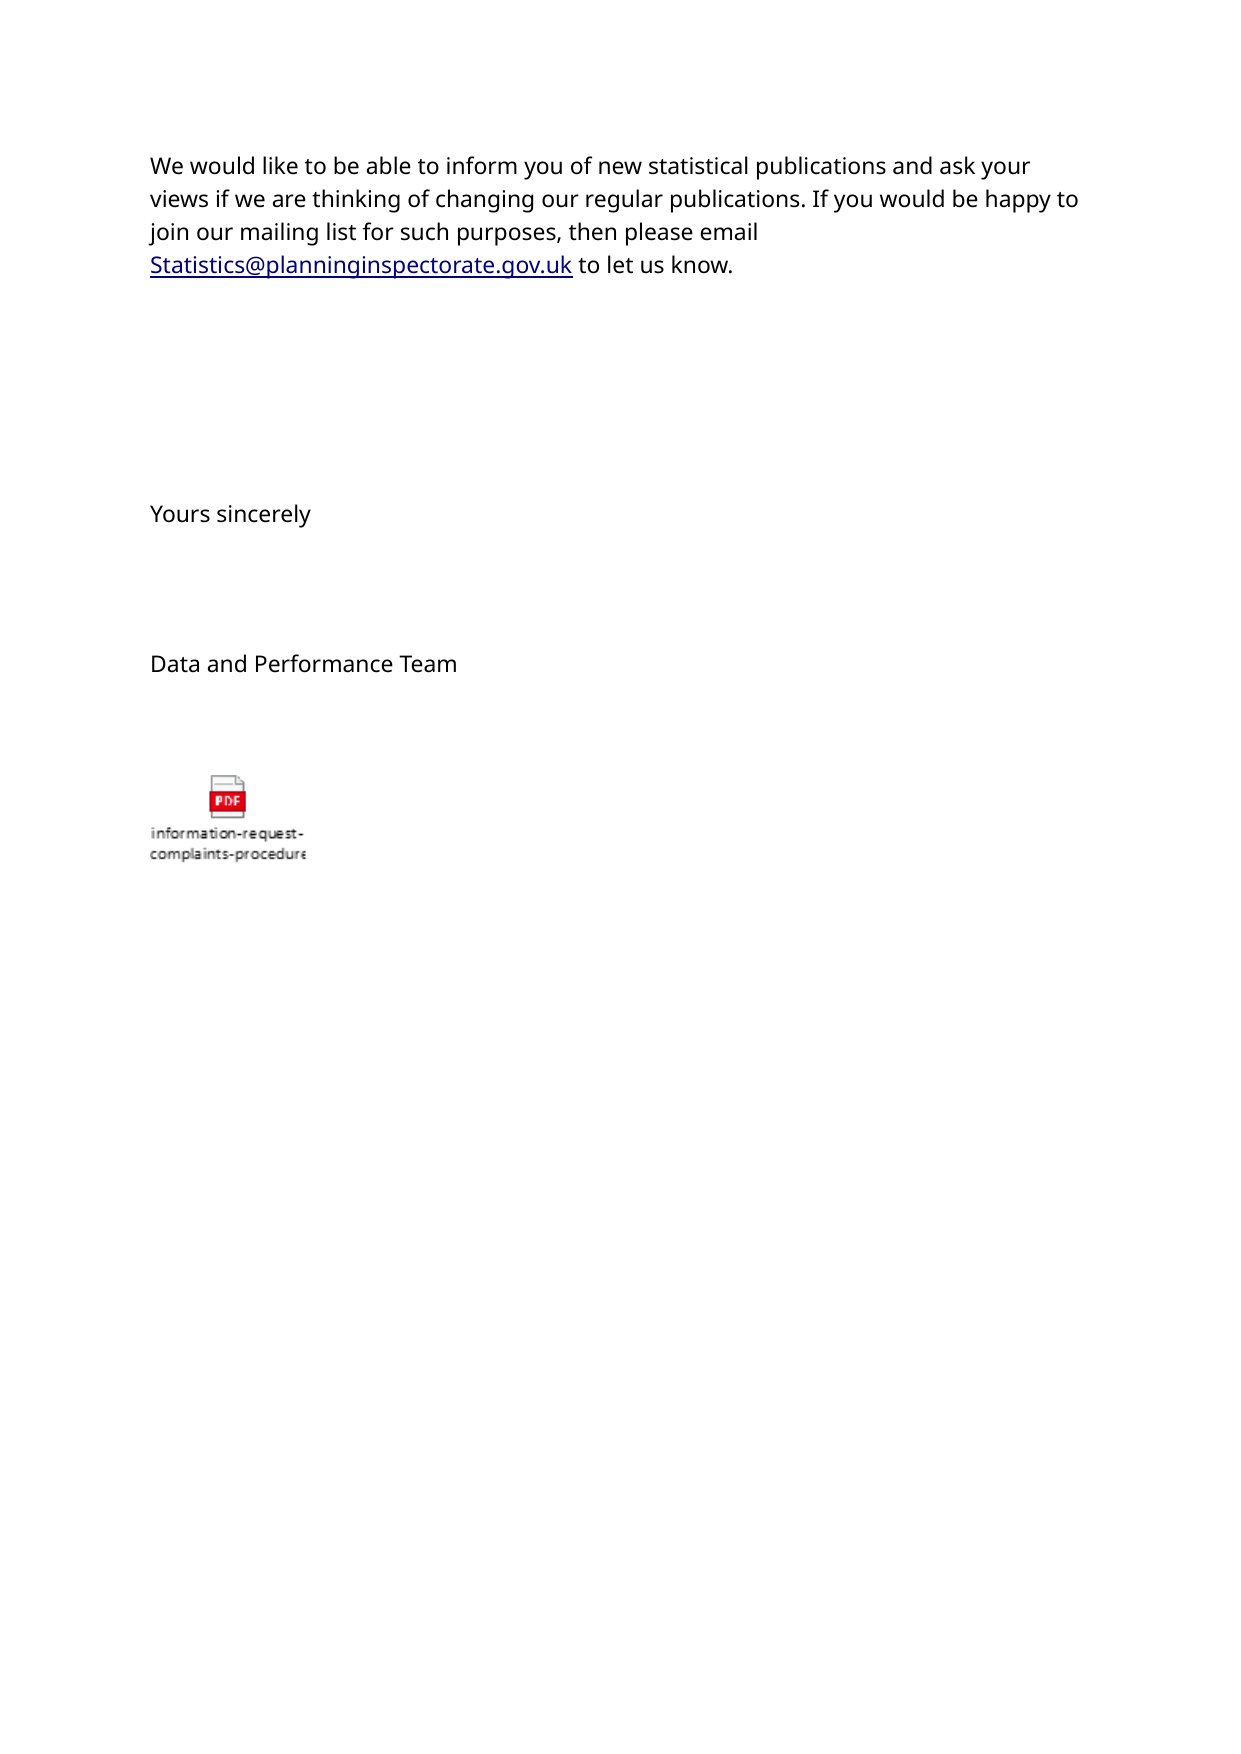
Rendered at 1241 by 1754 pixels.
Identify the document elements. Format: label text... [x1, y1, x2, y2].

text Data and Performance Team [150, 648, 1090, 679]
text Yours sincerely [150, 498, 1090, 529]
text We would like to be able to inform you of new statistical publications and ask your views if we are thinking of changing our regular publications. If you would be happy to join our mailing list for such purposes, then please email Statistics@planninginspectorate.gov.uk to let us know. [150, 150, 1090, 281]
